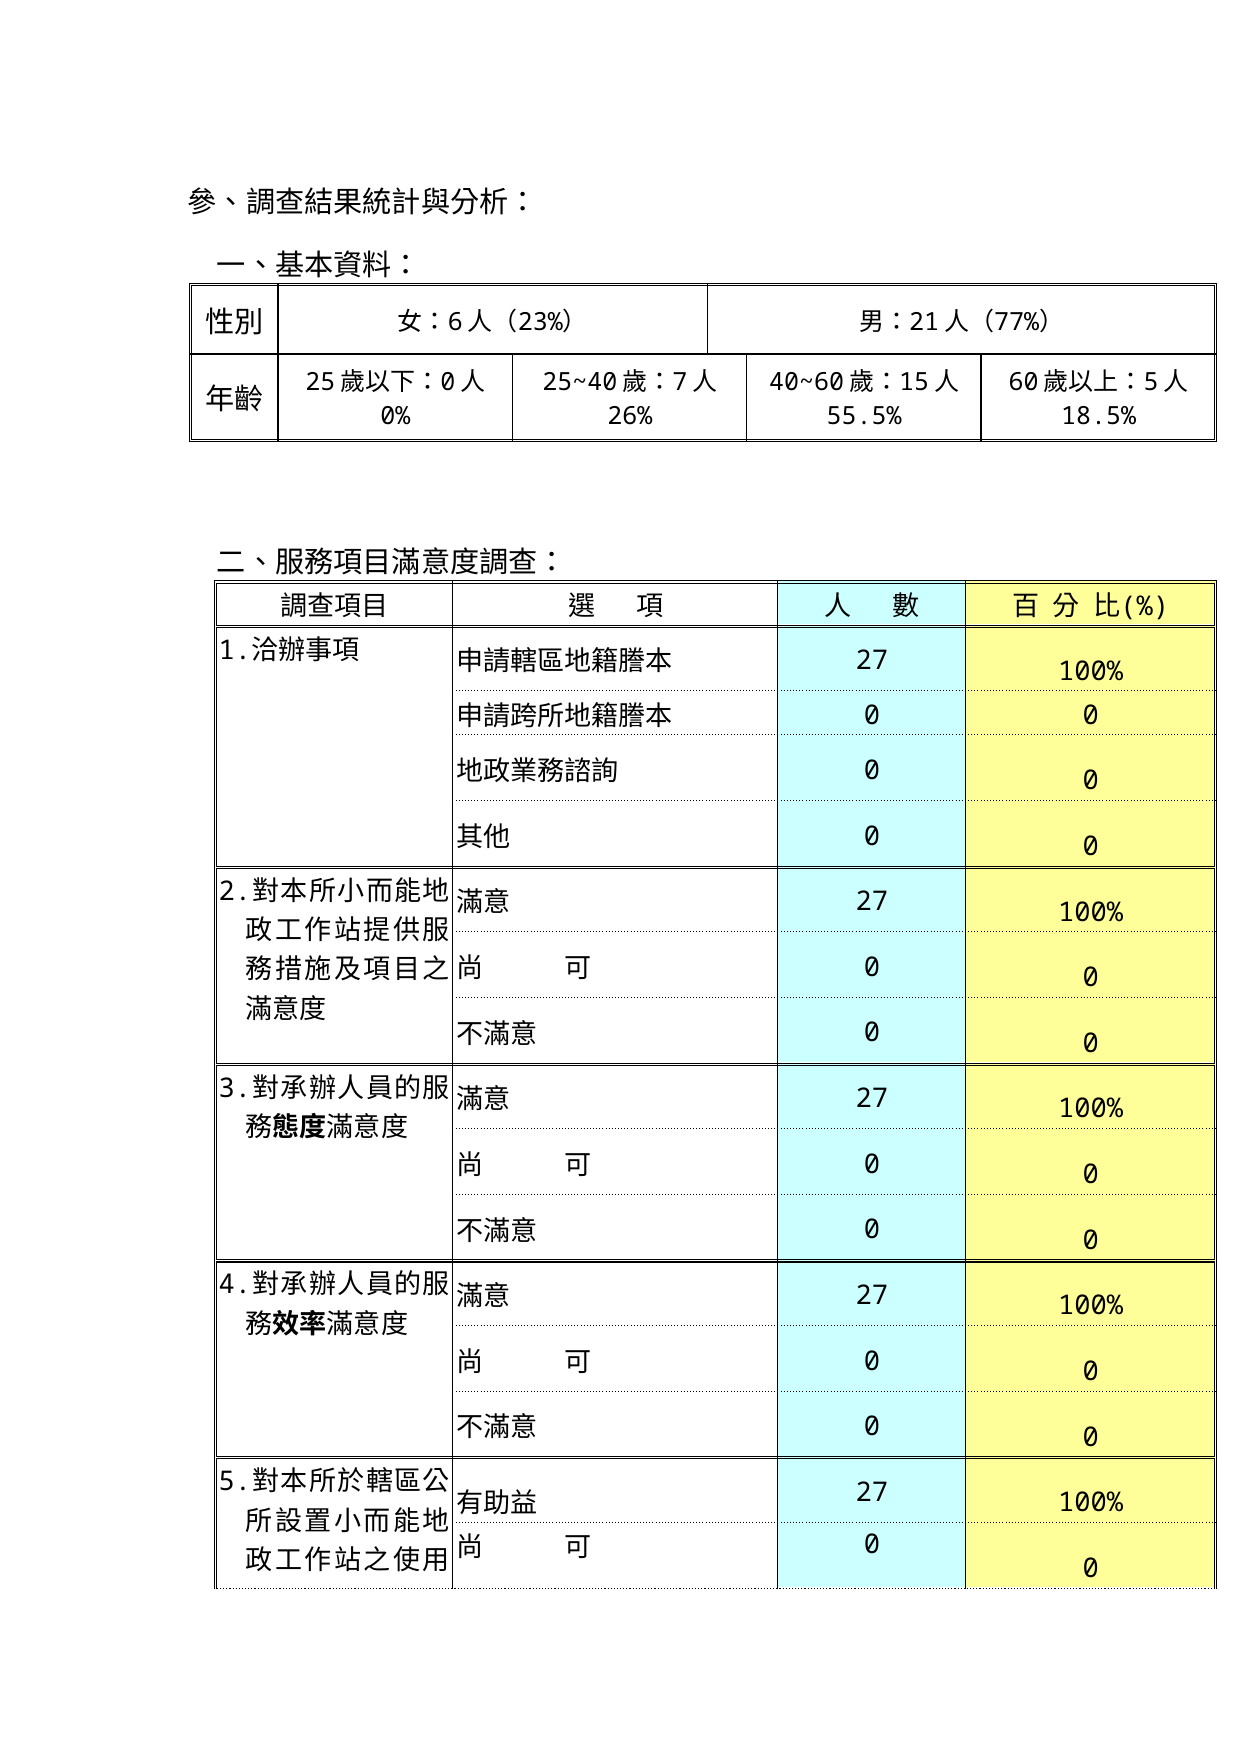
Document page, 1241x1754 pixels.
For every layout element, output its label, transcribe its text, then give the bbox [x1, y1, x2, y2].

table_header 百 分 比(%) [966, 584, 1214, 624]
table_cell 滿意 [453, 869, 777, 931]
table_cell 申請轄區地籍謄本 [453, 628, 777, 690]
table_cell 0 [778, 1128, 965, 1194]
table_cell 0 [966, 1391, 1214, 1456]
table_cell 地政業務諮詢 [453, 734, 777, 800]
table_cell 0 [778, 734, 965, 800]
table_cell 申請跨所地籍謄本 [453, 690, 777, 734]
table_cell 不滿意 [453, 997, 777, 1062]
table_header 性別 [192, 286, 277, 353]
table_cell 60歲以上：5人 18.5% [982, 355, 1214, 438]
table_cell 0 [966, 997, 1214, 1062]
table_cell 27 [778, 1263, 965, 1325]
table_cell 40~60歲：15人 55.5% [747, 355, 980, 438]
table_cell 0 [966, 1194, 1214, 1259]
table_cell 其他 [453, 800, 777, 866]
table_header 人 數 [778, 584, 965, 624]
text 二、服務項目滿意度調查： [187, 538, 1053, 580]
table_cell 27 [778, 628, 965, 690]
table_cell 尚 可 [453, 1522, 777, 1587]
table_cell 27 [778, 1066, 965, 1128]
table_cell 0 [778, 690, 965, 734]
table_cell 0 [966, 1128, 1214, 1194]
table_cell 0 [966, 690, 1214, 734]
table_cell 0 [966, 800, 1214, 866]
table_cell 5.對本所於轄區公所設置小而能地政工作站之使用 [217, 1459, 452, 1587]
table_cell 3.對承辦人員的服務態度滿意度 [217, 1066, 452, 1259]
text 參、調查結果統計與分析： [187, 158, 1053, 221]
table_cell 不滿意 [453, 1391, 777, 1456]
table_cell 尚 可 [453, 931, 777, 997]
table_cell 尚 可 [453, 1325, 777, 1391]
table_cell 0 [966, 1325, 1214, 1391]
table_cell 0 [778, 800, 965, 866]
table_cell 0 [778, 931, 965, 997]
table_cell 不滿意 [453, 1194, 777, 1259]
table_header 女：6人（23%） [279, 286, 707, 353]
table_header 男：21人（77%） [708, 286, 1214, 353]
table_cell 100% [966, 869, 1214, 931]
table_cell 0 [966, 931, 1214, 997]
table_cell 年齡 [192, 355, 277, 438]
table_header 調查項目 [217, 584, 452, 624]
table_cell 0 [778, 997, 965, 1062]
table_cell 100% [966, 1066, 1214, 1128]
table_cell 尚 可 [453, 1128, 777, 1194]
table_cell 27 [778, 1459, 965, 1522]
table_cell 4.對承辦人員的服務效率滿意度 [217, 1263, 452, 1456]
table_cell 1.洽辦事項 [217, 628, 452, 866]
table_cell 2.對本所小而能地政工作站提供服務措施及項目之滿意度 [217, 869, 452, 1062]
table_cell 27 [778, 869, 965, 931]
table_cell 0 [966, 1522, 1214, 1587]
table_cell 0 [778, 1194, 965, 1259]
table_cell 0 [966, 734, 1214, 800]
table_cell 0 [778, 1325, 965, 1391]
text 一、基本資料： [187, 221, 1053, 283]
table_cell 滿意 [453, 1066, 777, 1128]
table_header 選 項 [453, 584, 777, 624]
table_cell 100% [966, 1459, 1214, 1522]
table_cell 25歲以下：0人 0% [279, 355, 512, 438]
table_cell 有助益 [453, 1459, 777, 1522]
table_cell 0 [778, 1391, 965, 1456]
table_cell 0 [778, 1522, 965, 1587]
table_cell 100% [966, 1263, 1214, 1325]
table_cell 滿意 [453, 1263, 777, 1325]
table_cell 25~40歲：7人 26% [513, 355, 746, 438]
table_cell 100% [966, 628, 1214, 690]
